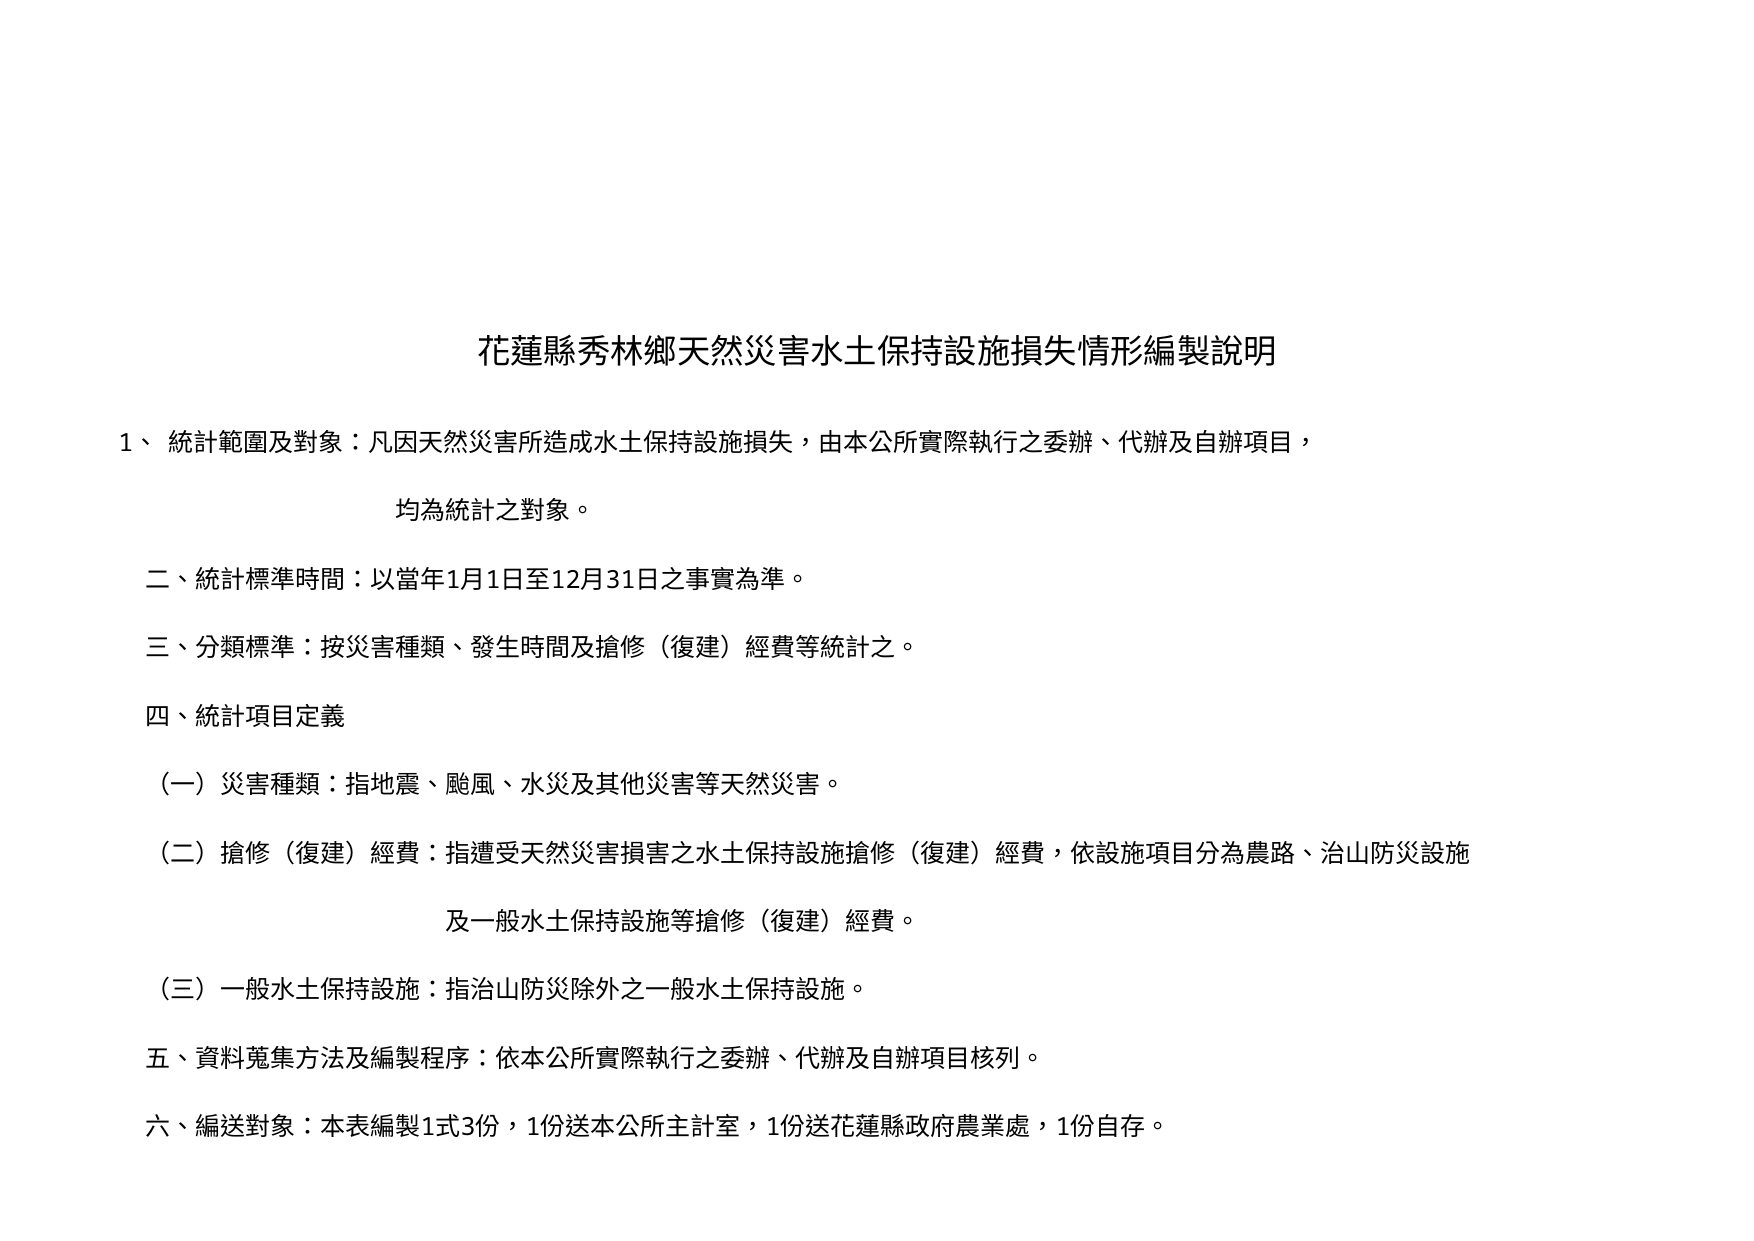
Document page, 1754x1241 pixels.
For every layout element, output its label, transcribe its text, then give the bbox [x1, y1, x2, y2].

text 及一般水土保持設施等搶修（復建）經費。 [145, 901, 1636, 938]
text 六、編送對象：本表編製1式3份，1份送本公所主計室，1份送花蓮縣政府農業處，1份自存。 [145, 1107, 1636, 1143]
text （三）一般水土保持設施：指治山防災除外之一般水土保持設施。 [145, 970, 1636, 1006]
text （二）搶修（復建）經費：指遭受天然災害損害之水土保持設施搶修（復建）經費，依設施項目分為農路、治山防災設施 [145, 833, 1636, 869]
text 花蓮縣秀林鄉天然災害水土保持設施損失情形編製說明 [118, 325, 1636, 373]
text 三、分類標準：按災害種類、發生時間及搶修（復建）經費等統計之。 [145, 628, 1636, 664]
text 均為統計之對象。 [145, 491, 1636, 527]
list 統計範圍及對象：凡因天然災害所造成水土保持設施損失，由本公所實際執行之委辦、代辦及自辦項目， [118, 422, 1636, 459]
text （一）災害種類：指地震、颱風、水災及其他災害等天然災害。 [145, 764, 1636, 801]
text 四、統計項目定義 [145, 696, 1636, 732]
text 二、統計標準時間：以當年1月1日至12月31日之事實為準。 [145, 559, 1636, 596]
text 五、資料蒐集方法及編製程序：依本公所實際執行之委辦、代辦及自辦項目核列。 [145, 1038, 1636, 1074]
